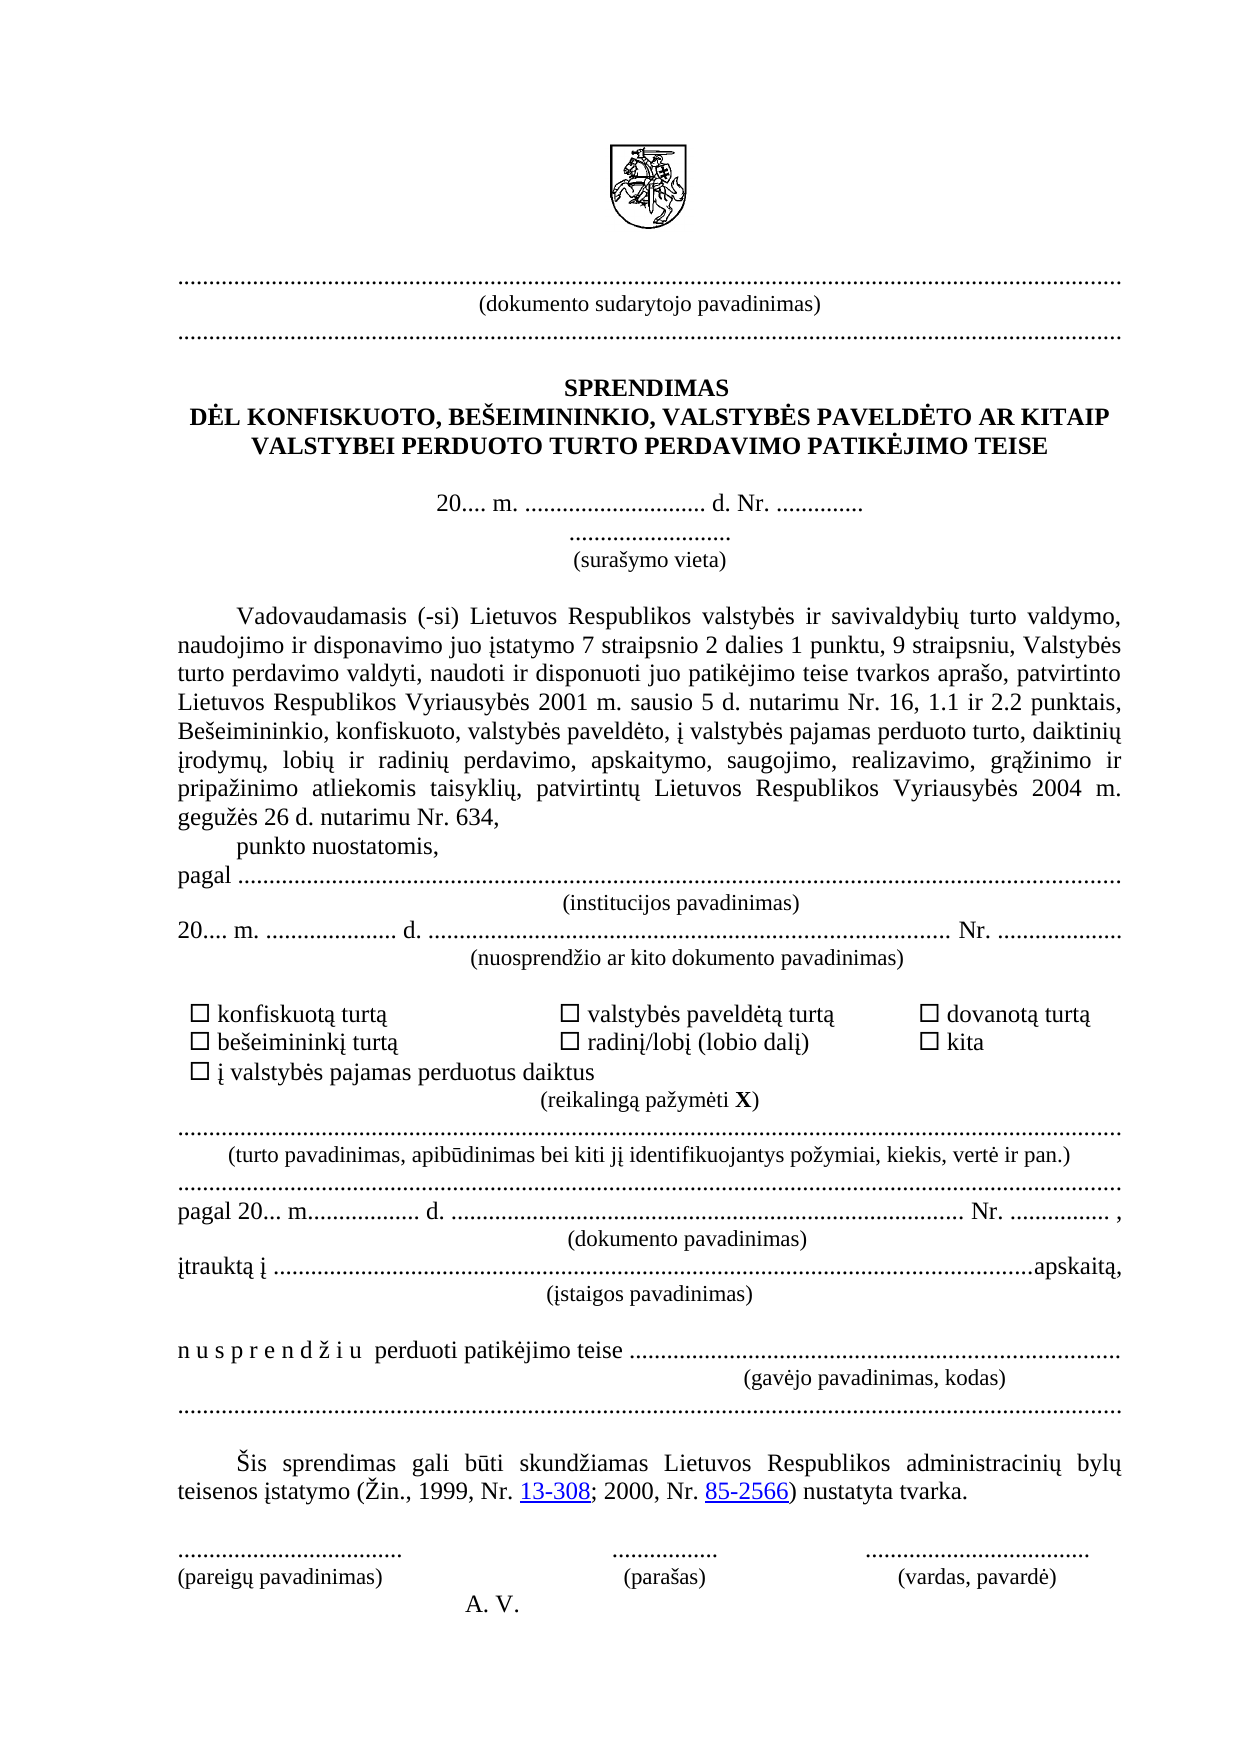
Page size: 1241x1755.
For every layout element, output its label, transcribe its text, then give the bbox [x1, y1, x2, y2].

text (dokumento pavadinimas) [252, 1225, 1122, 1251]
text . [177, 1167, 1122, 1196]
table_header [] valstybės paveldėtą turtą [548, 999, 907, 1027]
text .......................... [177, 517, 1122, 546]
text (surašymo vieta) [177, 546, 1122, 572]
table_cell [] į valstybės pajamas perduotus daiktus [177, 1057, 1141, 1086]
text (reikalingą pažymėti X) [177, 1086, 1122, 1112]
text punkto nuostatomis, [177, 831, 1122, 860]
text (pareigų pavadinimas) (parašas) (vardas, pavardė) [177, 1563, 1122, 1589]
text . . [177, 1390, 1122, 1419]
text pagal [177, 860, 1122, 888]
text pagal 20... m.................. d. Nr. ................ , [177, 1196, 1122, 1225]
text Šis sprendimas gali būti skundžiamas Lietuvos Respublikos administracinių bylų teisenos įstatymo (Žin., 1999, Nr. 13-308; 2000, Nr. 85-2566) nustatyta tvarka. [177, 1448, 1122, 1505]
text 20.... m. ............................. d. Nr. .............. [177, 488, 1122, 517]
text (įstaigos pavadinimas) [177, 1280, 1122, 1306]
table_cell [] radinį/lobį (lobio dalį) [548, 1028, 907, 1057]
table_header [] dovanotą turtą [907, 999, 1141, 1027]
text 20.... m. ..................... d. Nr. .................... [177, 915, 1122, 944]
text (institucijos pavadinimas) [240, 888, 1122, 915]
table_header [] konfiskuotą turtą [177, 999, 547, 1027]
text .................................... ................. .................................... [177, 1534, 1122, 1563]
text sprendimas dėl konfiskuotO, bešeimininkIO, valstybės paveldėtO ar kitaip valstybei perduotO turtO perdavimo patikėjimo teise [177, 373, 1122, 460]
text A. V. [465, 1589, 1122, 1618]
text (gavėjo pavadinimas, kodas) [627, 1364, 1122, 1390]
text Vadovaudamasis (-si) Lietuvos Respublikos valstybės ir savivaldybių turto valdymo, naudojimo ir disponavimo juo įstatymo 7 straipsnio 2 dalies 1 punktu, 9 straipsniu, Valstybės turto perdavimo valdyti, naudoti ir disponuoti juo patikėjimo teise tvarkos aprašo, patvirtinto Lietuvos Respublikos Vyriausybės 2001 m. sausio 5 d. nutarimu Nr. 16, 1.1 ir 2.2 punktais, Bešeimininkio, konfiskuoto, valstybės paveldėto, į valstybės pajamas perduoto turto, daiktinių įrodymų, lobių ir radinių perdavimo, apskaitymo, saugojimo, realizavimo, grąžinimo ir pripažinimo atliekomis taisyklių, patvirtintų Lietuvos Respublikos Vyriausybės 2004 m. gegužės 26 d. nutarimu Nr. 634, [177, 601, 1122, 831]
table_cell [] kita [907, 1028, 1141, 1057]
text (nuosprendžio ar kito dokumento pavadinimas) [252, 944, 1122, 970]
text nusprendžiu perduoti patikėjimo teise [177, 1335, 1122, 1364]
text (dokumento sudarytojo pavadinimas) [177, 289, 1122, 316]
text (turto pavadinimas, apibūdinimas bei kiti jį identifikuojantys požymiai, kiekis, vertė ir pan.) [177, 1141, 1122, 1167]
text . [177, 1112, 1122, 1141]
text . [177, 261, 1122, 289]
text . [177, 316, 1122, 345]
table_cell [] bešeimininkį turtą [177, 1028, 547, 1057]
text įtrauktą į apskaitą, [177, 1251, 1122, 1280]
text (herbas) [177, 118, 1122, 232]
